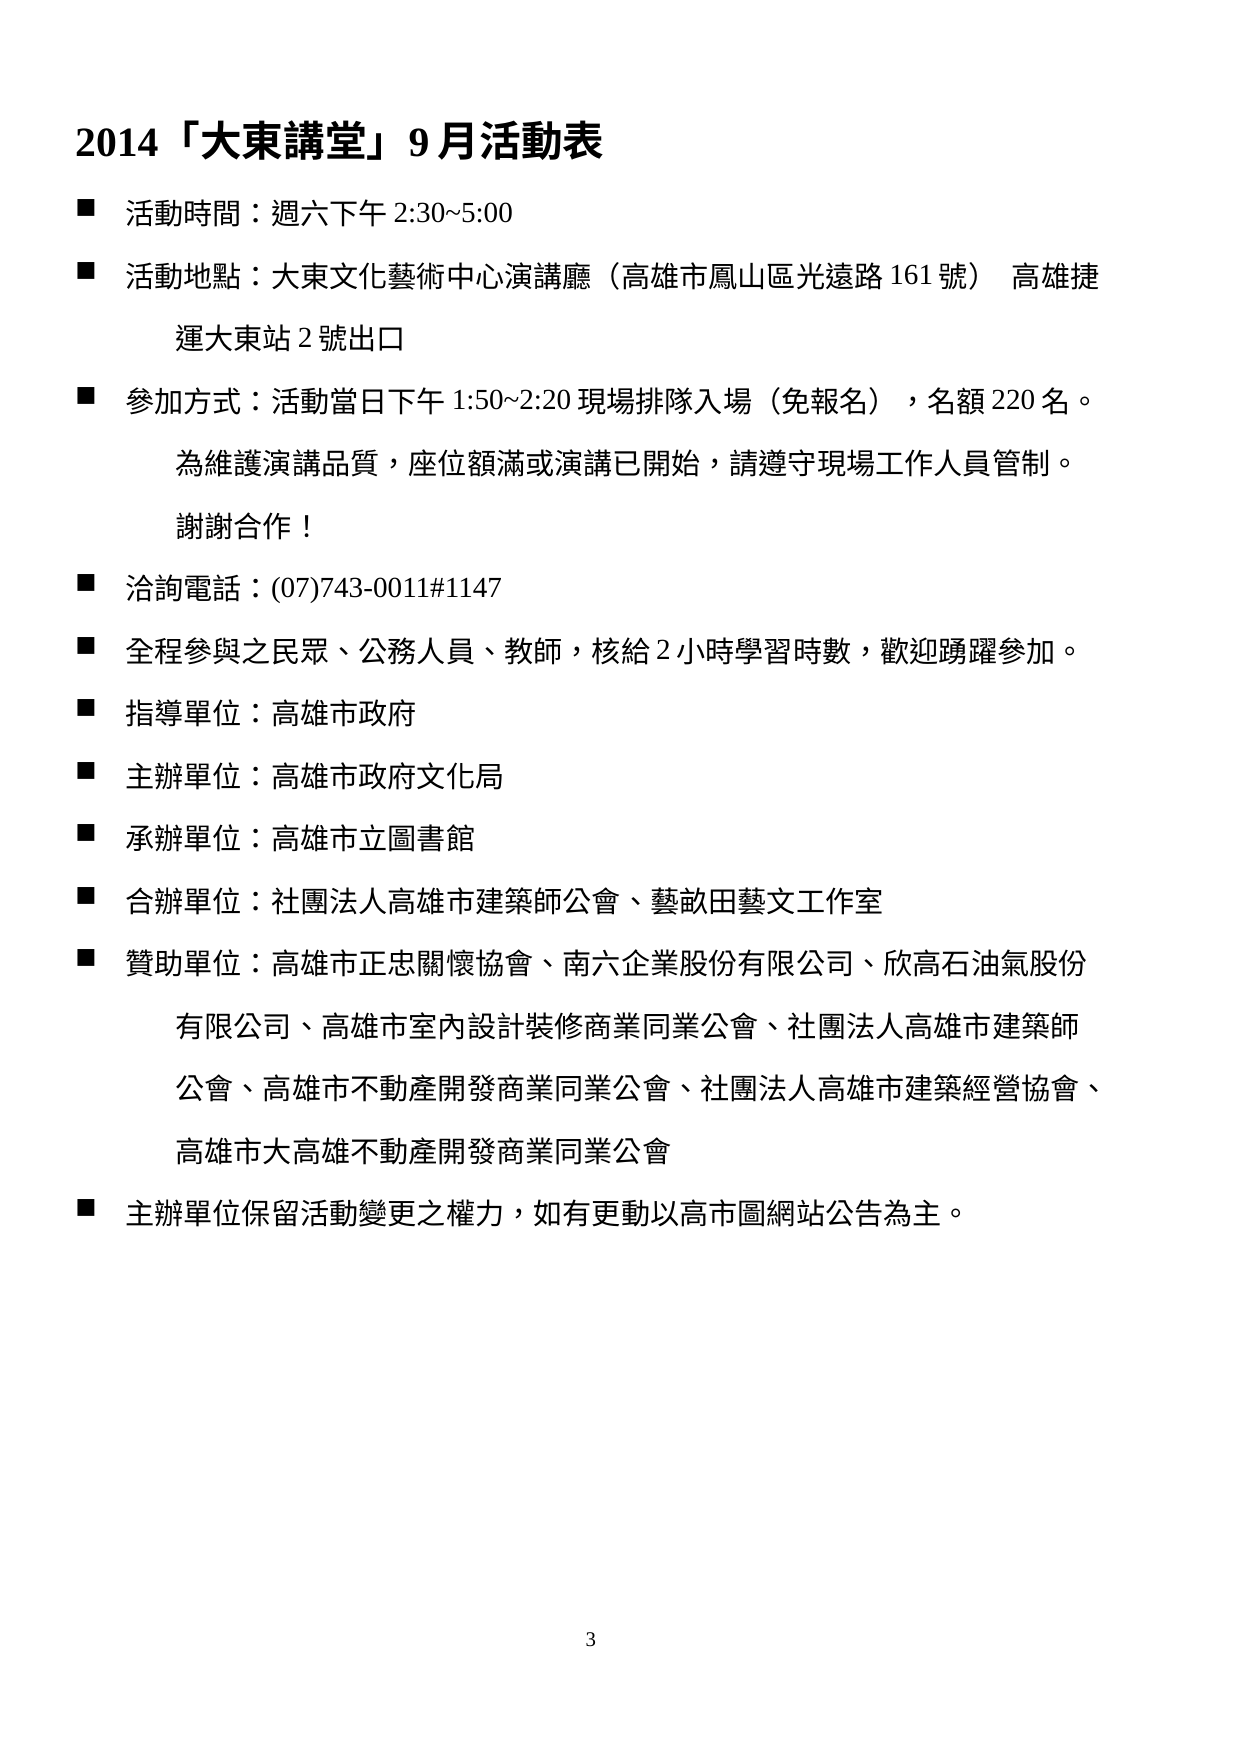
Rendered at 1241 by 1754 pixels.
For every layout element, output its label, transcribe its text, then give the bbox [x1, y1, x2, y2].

list 洽詢電話：(07)743-0011#1147 [75, 545, 1106, 608]
list 合辦單位：社團法人高雄市建築師公會、藝畝田藝文工作室 [75, 858, 1106, 920]
list 全程參與之民眾、公務人員、教師，核給2小時學習時數，歡迎踴躍參加。 [75, 608, 1106, 670]
list 主辦單位保留活動變更之權力，如有更動以高市圖網站公告為主。 [75, 1170, 1106, 1233]
list 活動時間：週六下午2:30~5:00 [75, 170, 1106, 233]
text 2014「大東講堂」9月活動表 [75, 108, 1106, 168]
list 活動地點：大東文化藝術中心演講廳（高雄市鳳山區光遠路161號） 高雄捷運大東站2號出口 [75, 233, 1106, 358]
list 指導單位：高雄市政府 [75, 670, 1106, 733]
list 主辦單位：高雄市政府文化局 [75, 733, 1106, 795]
list 參加方式：活動當日下午1:50~2:20現場排隊入場（免報名），名額220名。為維護演講品質，座位額滿或演講已開始，請遵守現場工作人員管制。謝謝合作！ [75, 358, 1106, 545]
list 承辦單位：高雄市立圖書館 [75, 795, 1106, 858]
list 贊助單位：高雄市正忠關懷協會、南六企業股份有限公司、欣高石油氣股份有限公司、高雄市室內設計裝修商業同業公會、社團法人高雄市建築師公會、高雄市不動產開發商業同業公會、社團法人高雄市建築經營協會、高雄市大高雄不動產開發商業同業公會 [75, 920, 1106, 1170]
